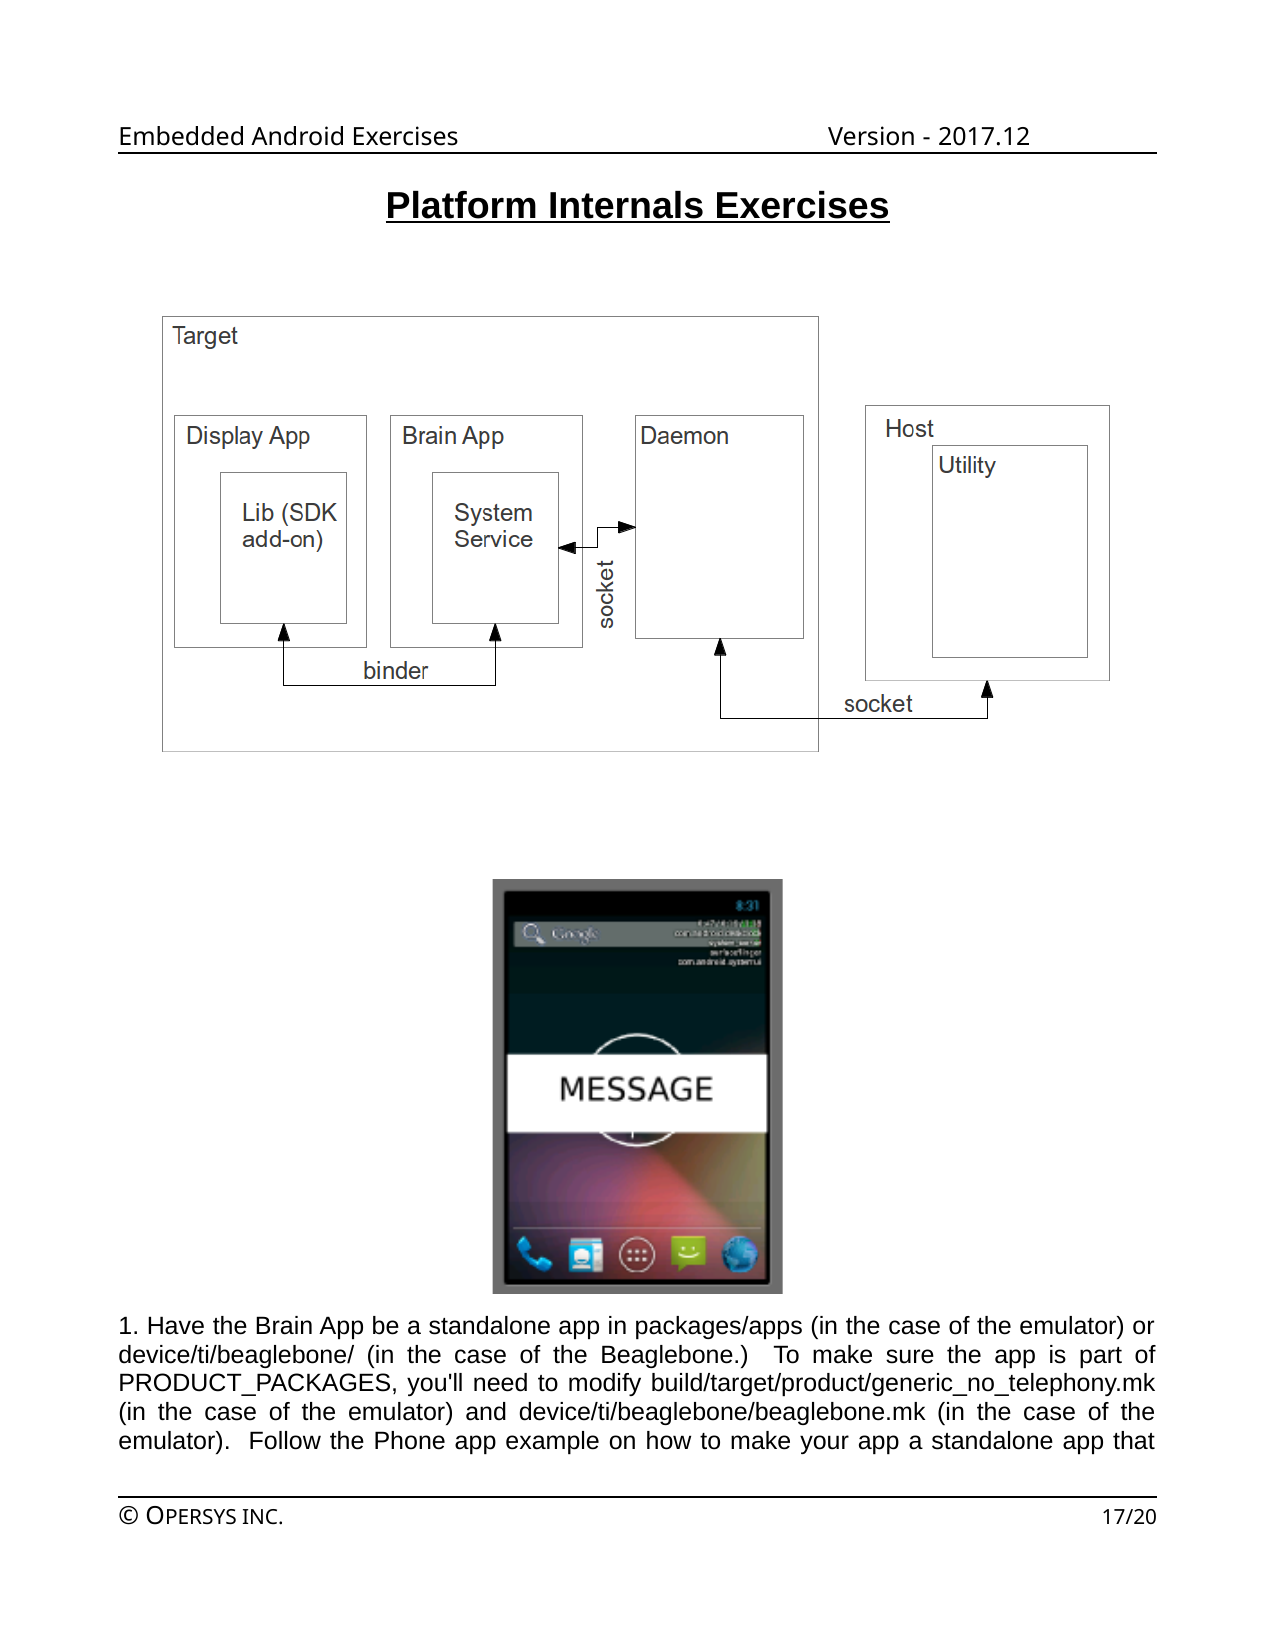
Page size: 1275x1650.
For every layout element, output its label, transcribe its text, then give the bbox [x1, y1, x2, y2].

picture [118, 255, 1157, 823]
picture [492, 879, 783, 1294]
text 1. Have the Brain App be a standalone app in packages/apps (in the case of the emulator) or device/ti/beaglebone/ (in the case of the Beaglebone.) To make sure the app is part of PRODUCT_PACKAGES, you'll need to modify build/target/product/generic_no_telephony.mk (in the case of the emulator) and device/ti/beaglebone/beaglebone.mk (in the case of the emulator). Follow the Phone app example on how to make your app a standalone app that [118, 1311, 1157, 1455]
text Platform Internals Exercises [118, 184, 1157, 227]
